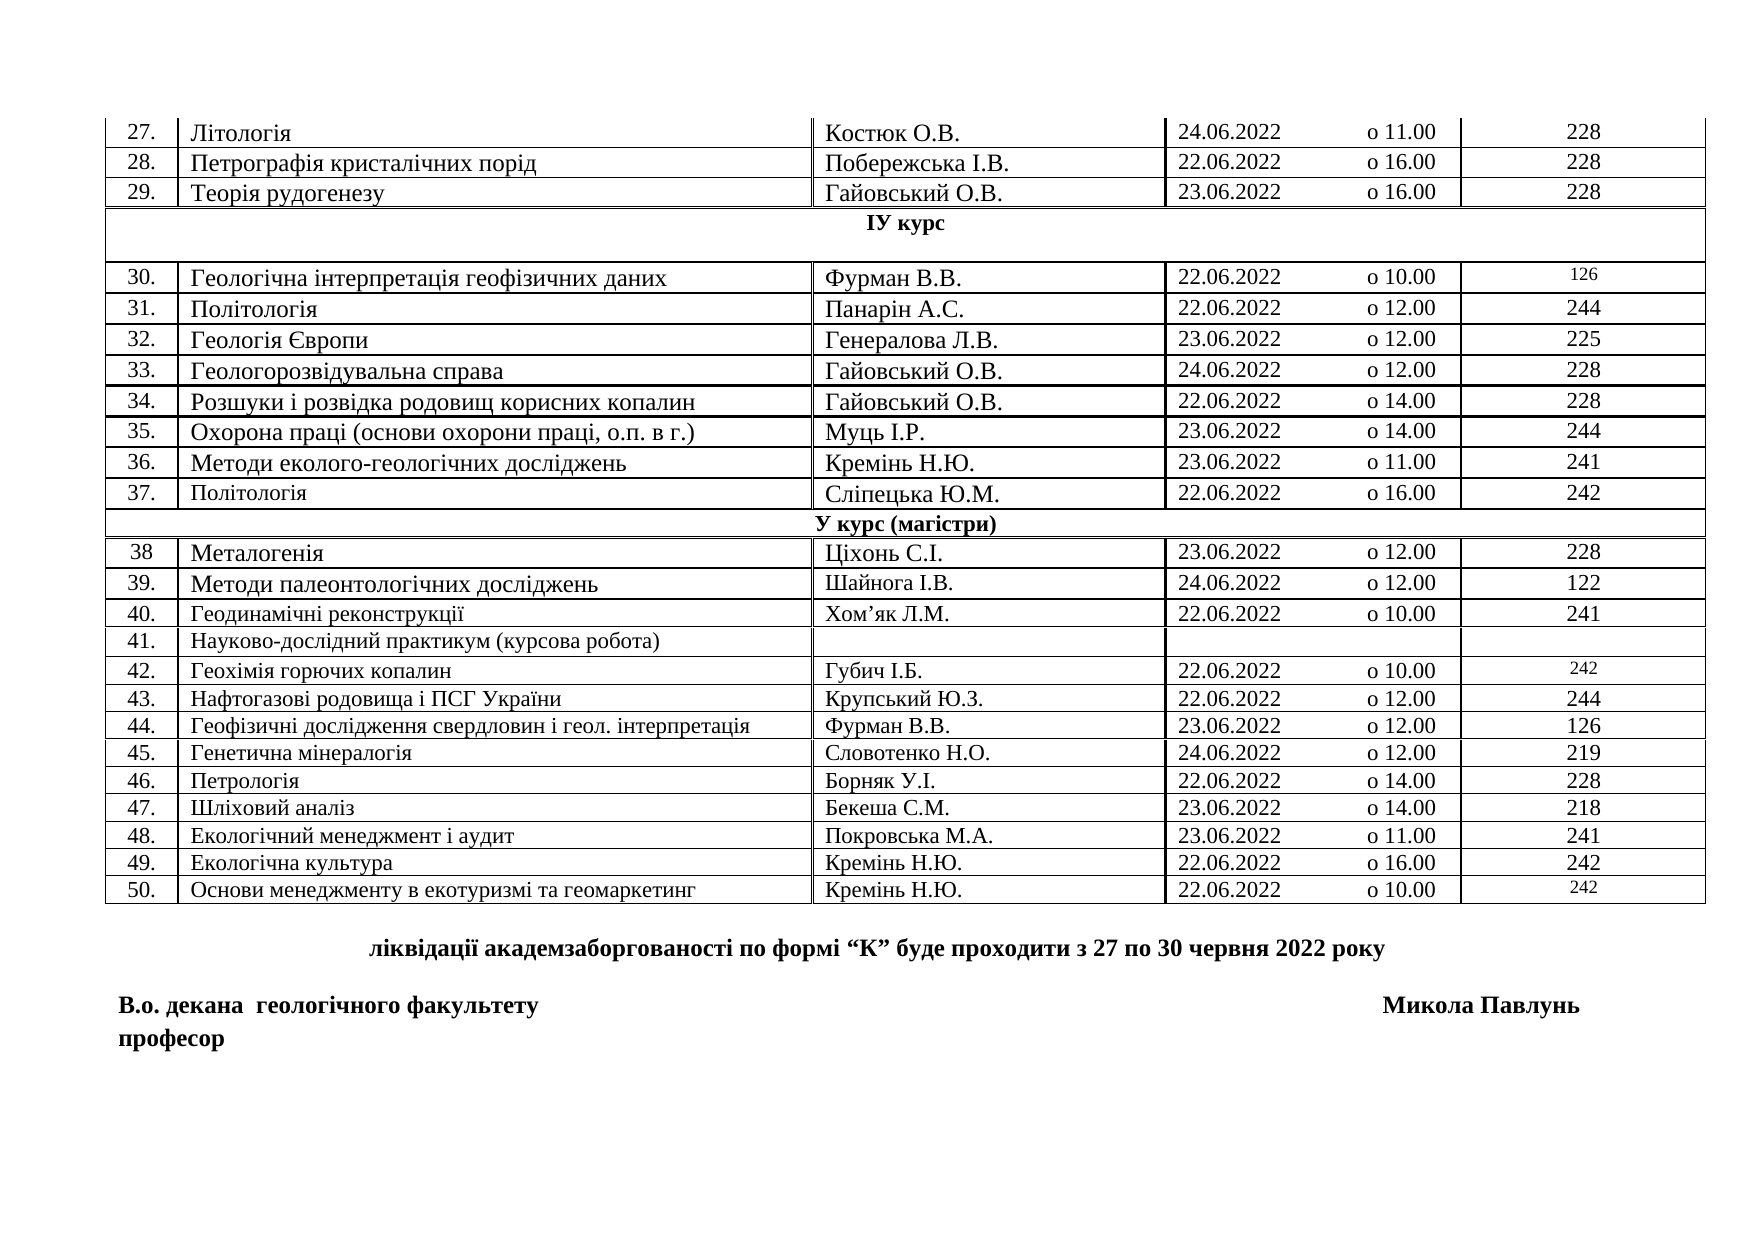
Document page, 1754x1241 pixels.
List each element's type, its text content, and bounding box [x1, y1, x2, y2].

table_cell 39. [106, 569, 177, 598]
table_cell 24.06.2022 о 12.00 [1167, 356, 1460, 384]
table_cell 32. [106, 325, 177, 354]
table_cell Основи менеджменту в екотуризмі та геомаркетинг [179, 876, 811, 903]
table_cell 24.06.2022 о 12.00 [1167, 569, 1460, 598]
table_cell [1462, 628, 1705, 656]
table_cell Петрологія [179, 767, 811, 793]
table_cell Розшуки і розвідка родовищ корисних копалин [179, 387, 811, 415]
table_cell 242 [1462, 657, 1705, 684]
table_cell 228 [1462, 539, 1705, 567]
table_cell Генералова Л.В. [814, 325, 1164, 354]
table_cell 29. [106, 178, 177, 206]
table_cell 23.06.2022 о 16.00 [1167, 178, 1460, 206]
table_cell 23.06.2022 о 11.00 [1167, 822, 1460, 848]
table_cell 244 [1462, 685, 1705, 711]
table_cell Ціхонь С.І. [814, 539, 1164, 567]
table_cell 24.06.2022 о 11.00 [1167, 118, 1460, 147]
table_cell 48. [106, 822, 177, 848]
table_cell 228 [1462, 356, 1705, 384]
table_cell 23.06.2022 о 11.00 [1167, 448, 1460, 477]
table_cell 218 [1462, 794, 1705, 821]
table_cell 126 [1462, 263, 1705, 292]
table_cell Костюк О.В. [814, 118, 1164, 147]
table_cell 22.06.2022 о 12.00 [1167, 685, 1460, 711]
table_cell 49. [106, 849, 177, 875]
table_cell 45. [106, 740, 177, 766]
table_cell Словотенко Н.О. [814, 740, 1164, 766]
table_cell 22.06.2022 о 10.00 [1167, 263, 1460, 292]
table_cell 38 [106, 539, 177, 567]
table_cell Геологорозвідувальна справа [179, 356, 811, 384]
table_cell Кремінь Н.Ю. [814, 849, 1164, 875]
table_cell 41. [106, 628, 177, 656]
table_cell Геофізичні дослідження свердловин і геол. інтерпретація [179, 712, 811, 738]
table_cell Сліпецька Ю.М. [814, 479, 1164, 508]
table_cell 22.06.2022 о 16.00 [1167, 849, 1460, 875]
table_cell Методи палеонтологічних досліджень [179, 569, 811, 598]
text В.о. декана геологічного факультету Микола Павлунь [118, 990, 1636, 1019]
table_cell 22.06.2022 о 16.00 [1167, 148, 1460, 177]
table_cell Політологія [179, 294, 811, 323]
table_cell 30. [106, 263, 177, 292]
table_cell 34. [106, 387, 177, 415]
table_cell 23.06.2022 о 12.00 [1167, 325, 1460, 354]
table_cell 22.06.2022 о 10.00 [1167, 657, 1460, 684]
table_cell 37. [106, 479, 177, 508]
table_cell 122 [1462, 569, 1705, 598]
table_cell 42. [106, 657, 177, 684]
table_cell Хом’як Л.М. [814, 600, 1164, 626]
table_cell Гайовський О.В. [814, 178, 1164, 206]
table_cell 241 [1462, 448, 1705, 477]
table_cell 228 [1462, 118, 1705, 147]
table_cell 126 [1462, 712, 1705, 738]
table_cell 27. [106, 118, 177, 147]
table_cell 244 [1462, 294, 1705, 323]
table_cell Бекеша С.М. [814, 794, 1164, 821]
table_cell Покровська М.А. [814, 822, 1164, 848]
table_cell 22.06.2022 о 16.00 [1167, 479, 1460, 508]
table_cell 33. [106, 356, 177, 384]
table_cell 35. [106, 418, 177, 446]
table_cell 36. [106, 448, 177, 477]
table_cell Екологічна культура [179, 849, 811, 875]
table_cell 31. [106, 294, 177, 323]
table_cell Кремінь Н.Ю. [814, 876, 1164, 903]
table_cell 219 [1462, 740, 1705, 766]
table_cell Панарін А.С. [814, 294, 1164, 323]
table_cell 23.06.2022 о 14.00 [1167, 794, 1460, 821]
table_cell Геологічна інтерпретація геофізичних даних [179, 263, 811, 292]
table_cell 22.06.2022 о 12.00 [1167, 294, 1460, 323]
table_cell Теорія рудогенезу [179, 178, 811, 206]
table_cell 22.06.2022 о 14.00 [1167, 767, 1460, 793]
table_cell Нафтогазові родовища і ПСГ України [179, 685, 811, 711]
table_cell Крупський Ю.З. [814, 685, 1164, 711]
table_cell 22.06.2022 о 10.00 [1167, 876, 1460, 903]
table_cell 40. [106, 600, 177, 626]
text професор [118, 1023, 1636, 1052]
table_cell 241 [1462, 822, 1705, 848]
table_cell Охорона праці (основи охорони праці, о.п. в г.) [179, 418, 811, 446]
table_cell У курс (магістри) [106, 510, 1705, 536]
table_cell 23.06.2022 о 14.00 [1167, 418, 1460, 446]
table_cell Науково-дослідний практикум (курсова робота) [179, 628, 811, 656]
table_cell 23.06.2022 о 12.00 [1167, 539, 1460, 567]
table_cell ІУ курс [106, 209, 1705, 261]
table_cell Петрографія кристалічних порід [179, 148, 811, 177]
table_cell Кремінь Н.Ю. [814, 448, 1164, 477]
table_cell 47. [106, 794, 177, 821]
table_cell 228 [1462, 148, 1705, 177]
table_cell Літологія [179, 118, 811, 147]
table_cell 228 [1462, 178, 1705, 206]
table_cell Геодинамічні реконструкції [179, 600, 811, 626]
table_cell 225 [1462, 325, 1705, 354]
table_cell 23.06.2022 о 12.00 [1167, 712, 1460, 738]
table_cell Екологічний менеджмент і аудит [179, 822, 811, 848]
table_cell 22.06.2022 о 10.00 [1167, 600, 1460, 626]
text ліквідації академзаборгованості по формі “К” буде проходити з 27 по 30 червня 2022 року [118, 933, 1636, 961]
table_cell Губич І.Б. [814, 657, 1164, 684]
table_cell 24.06.2022 о 12.00 [1167, 740, 1460, 766]
table_cell [1167, 628, 1460, 656]
table_cell 28. [106, 148, 177, 177]
table_cell 46. [106, 767, 177, 793]
table_cell 50. [106, 876, 177, 903]
table_cell Методи еколого-геологічних досліджень [179, 448, 811, 477]
table_cell 244 [1462, 418, 1705, 446]
table_cell Генетична мінералогія [179, 740, 811, 766]
table_cell 43. [106, 685, 177, 711]
table_cell 228 [1462, 767, 1705, 793]
table_cell Борняк У.І. [814, 767, 1164, 793]
table_cell 44. [106, 712, 177, 738]
table_cell Металогенія [179, 539, 811, 567]
table_cell Гайовський О.В. [814, 356, 1164, 384]
table_cell 22.06.2022 о 14.00 [1167, 387, 1460, 415]
table_cell Шайнога І.В. [814, 569, 1164, 598]
table_cell Політологія [179, 479, 811, 508]
table_cell [814, 628, 1164, 656]
table_cell 242 [1462, 479, 1705, 508]
table_cell Геологія Європи [179, 325, 811, 354]
table_cell 242 [1462, 849, 1705, 875]
table_cell Фурман В.В. [814, 263, 1164, 292]
table_cell Шліховий аналіз [179, 794, 811, 821]
table_cell Геохімія горючих копалин [179, 657, 811, 684]
table_cell 241 [1462, 600, 1705, 626]
table_cell Побережська І.В. [814, 148, 1164, 177]
table_cell Муць І.Р. [814, 418, 1164, 446]
table_cell Фурман В.В. [814, 712, 1164, 738]
table_cell Гайовський О.В. [814, 387, 1164, 415]
table_cell 242 [1462, 876, 1705, 903]
table_cell 228 [1462, 387, 1705, 415]
